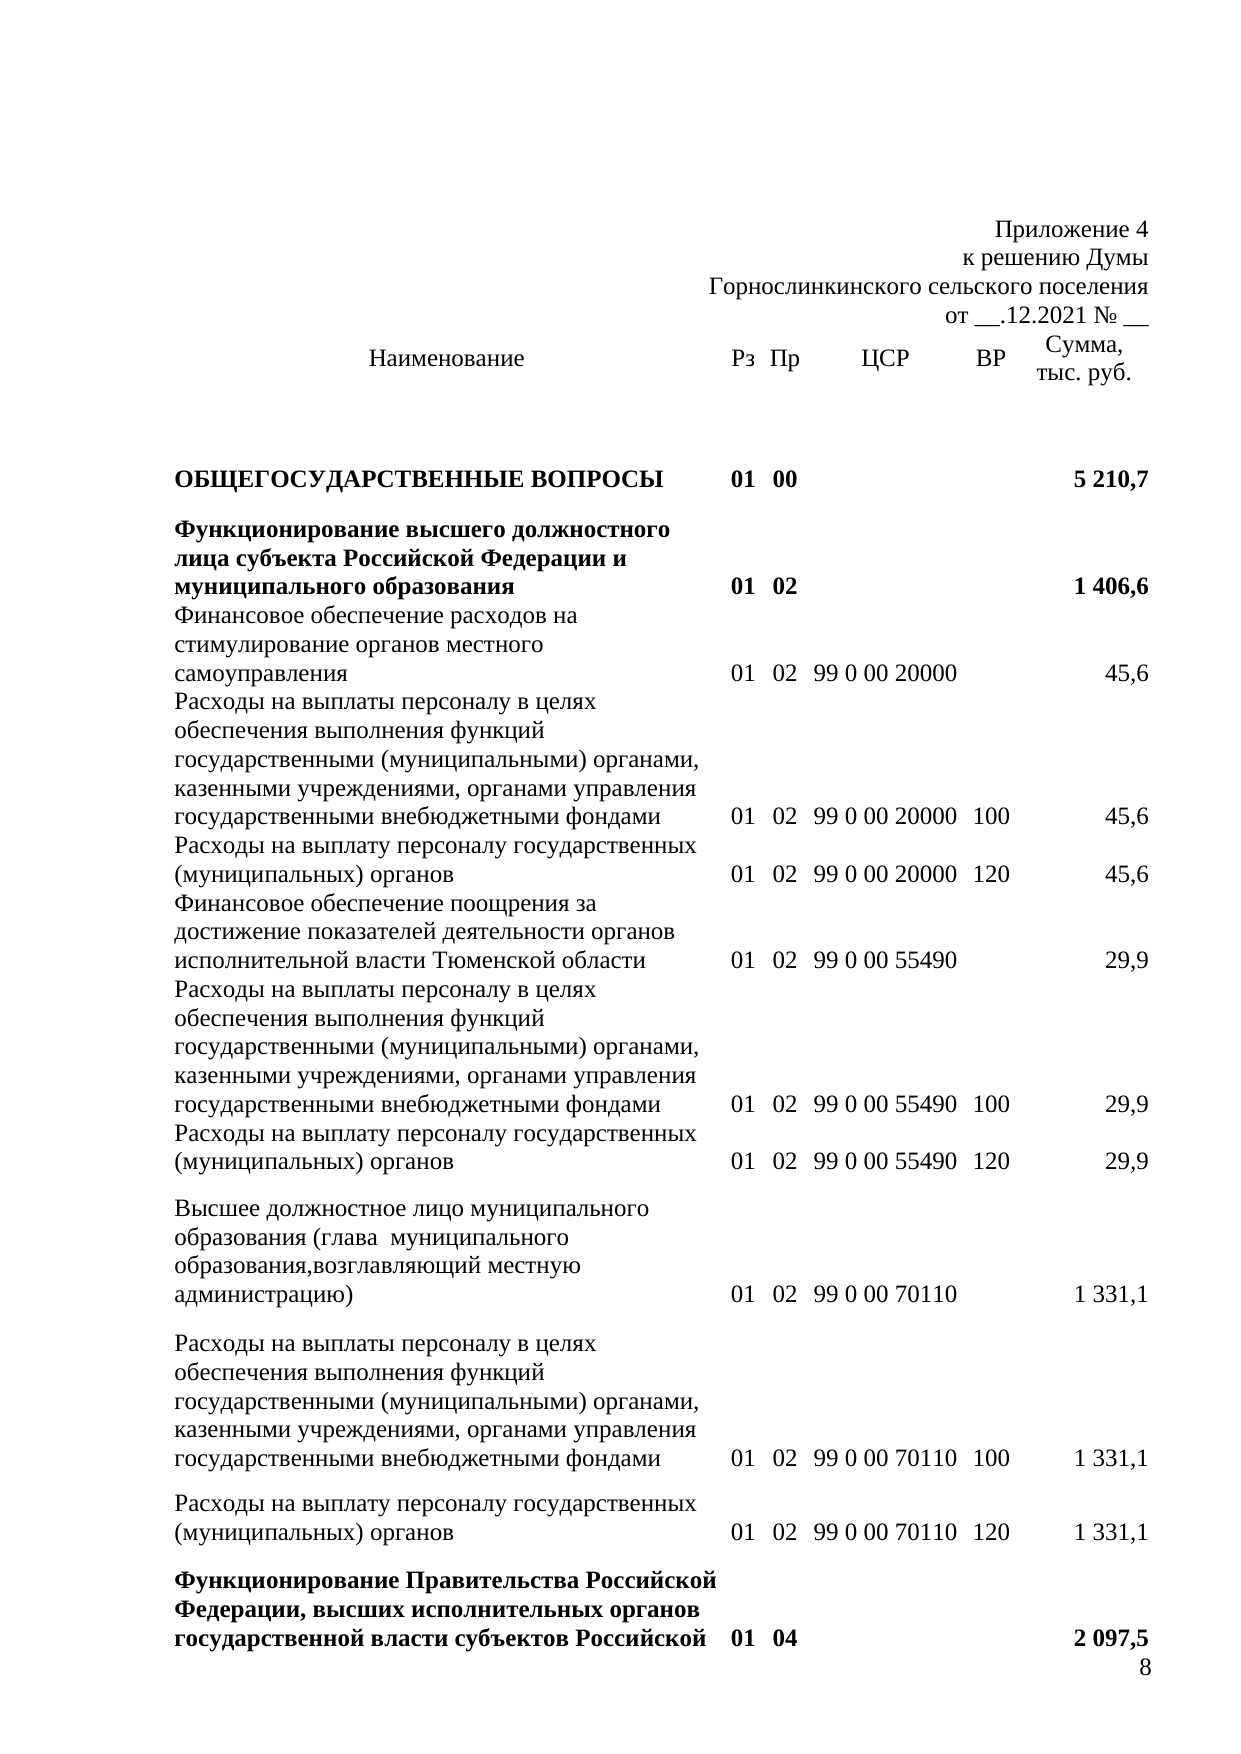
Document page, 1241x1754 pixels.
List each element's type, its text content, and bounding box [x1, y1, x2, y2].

table_cell 1 331,1 [1017, 1472, 1152, 1546]
table_cell 99 0 00 55490 [805, 1118, 965, 1175]
table_cell 02 [764, 1175, 805, 1308]
table_cell [965, 1546, 1017, 1651]
table_cell Расходы на выплаты персоналу в целях обеспечения выполнения функций государственными (муниципальными) органами, казенными учреждениями, органами управления государственными внебюджетными фондами [171, 686, 722, 830]
table_cell 100 [965, 974, 1017, 1118]
table_cell 99 0 00 70110 [805, 1472, 965, 1546]
table_cell 02 [764, 1118, 805, 1175]
table_cell 01 [722, 1118, 764, 1175]
table_cell 120 [965, 1472, 1017, 1546]
table_cell [1017, 386, 1152, 456]
table_cell ВР [965, 329, 1017, 386]
table_cell 99 0 00 55490 [805, 888, 965, 974]
table_cell Наименование [171, 329, 722, 386]
table_cell 99 0 00 20000 [805, 830, 965, 888]
table_cell [171, 386, 722, 456]
table_cell 01 [722, 1308, 764, 1472]
table_cell [965, 1175, 1017, 1308]
table_cell 02 [764, 600, 805, 686]
table_cell 99 0 00 20000 [805, 686, 965, 830]
table_cell 01 [722, 830, 764, 888]
table_cell 01 [722, 1175, 764, 1308]
table_cell 45,6 [1017, 600, 1152, 686]
table_cell 01 [722, 456, 764, 492]
table_cell Расходы на выплату персоналу государственных (муниципальных) органов [171, 1472, 722, 1546]
table_cell 100 [965, 686, 1017, 830]
table_cell Функционирование Правительства Российской Федерации, высших исполнительных органов государственной власти субъектов Российской [171, 1546, 722, 1651]
table_cell 02 [764, 686, 805, 830]
table_header Приложение 4 к решению Думы Горнослинкинского сельского поселения от __.12.2021 № __ [171, 214, 1152, 329]
table_cell Высшее должностное лицо муниципального образования (глава муниципального образования,возглавляющий местную администрацию) [171, 1175, 722, 1308]
table_cell [965, 386, 1017, 456]
table_cell Пр [764, 329, 805, 386]
table_cell 99 0 00 70110 [805, 1175, 965, 1308]
table_cell 04 [764, 1546, 805, 1651]
table_cell 01 [722, 974, 764, 1118]
table_cell 100 [965, 1308, 1017, 1472]
table_cell 01 [722, 686, 764, 830]
table_cell 02 [764, 493, 805, 600]
table_cell 29,9 [1017, 1118, 1152, 1175]
table_cell [805, 493, 965, 600]
table_cell 01 [722, 493, 764, 600]
table_cell 1 406,6 [1017, 493, 1152, 600]
table_cell 02 [764, 888, 805, 974]
table_cell Финансовое обеспечение поощрения за достижение показателей деятельности органов исполнительной власти Тюменской области [171, 888, 722, 974]
table_cell 01 [722, 1546, 764, 1651]
table_cell 45,6 [1017, 686, 1152, 830]
table_cell 1 331,1 [1017, 1308, 1152, 1472]
table_cell Сумма, тыс. руб. [1017, 329, 1152, 386]
table_cell [805, 386, 965, 456]
table_cell [965, 493, 1017, 600]
table_cell 120 [965, 1118, 1017, 1175]
table_cell ОБЩЕГОСУДАРСТВЕННЫЕ ВОПРОСЫ [171, 456, 722, 492]
table_cell ЦСР [805, 329, 965, 386]
table_cell 2 097,5 [1017, 1546, 1152, 1651]
table_cell [722, 386, 764, 456]
table_cell 02 [764, 1472, 805, 1546]
table_cell 1 331,1 [1017, 1175, 1152, 1308]
table_cell 02 [764, 974, 805, 1118]
table_cell [965, 888, 1017, 974]
table_cell [805, 456, 965, 492]
table_cell 99 0 00 20000 [805, 600, 965, 686]
table_cell 99 0 00 55490 [805, 974, 965, 1118]
table_cell [805, 1546, 965, 1651]
table_cell 29,9 [1017, 888, 1152, 974]
table_cell Расходы на выплаты персоналу в целях обеспечения выполнения функций государственными (муниципальными) органами, казенными учреждениями, органами управления государственными внебюджетными фондами [171, 974, 722, 1118]
table_cell Расходы на выплаты персоналу в целях обеспечения выполнения функций государственными (муниципальными) органами, казенными учреждениями, органами управления государственными внебюджетными фондами [171, 1308, 722, 1472]
table_cell 02 [764, 1308, 805, 1472]
table_cell Финансовое обеспечение расходов на стимулирование органов местного самоуправления [171, 600, 722, 686]
table_cell 29,9 [1017, 974, 1152, 1118]
table_cell [965, 600, 1017, 686]
table_cell 01 [722, 600, 764, 686]
table_cell Рз [722, 329, 764, 386]
table_cell 99 0 00 70110 [805, 1308, 965, 1472]
table_cell 00 [764, 456, 805, 492]
table_cell 02 [764, 830, 805, 888]
table_cell 45,6 [1017, 830, 1152, 888]
table_cell 120 [965, 830, 1017, 888]
table_cell [764, 386, 805, 456]
table_cell 01 [722, 888, 764, 974]
table_cell Расходы на выплату персоналу государственных (муниципальных) органов [171, 1118, 722, 1175]
table_cell 5 210,7 [1017, 456, 1152, 492]
table_cell 01 [722, 1472, 764, 1546]
table_cell Расходы на выплату персоналу государственных (муниципальных) органов [171, 830, 722, 888]
table_cell Функционирование высшего должностного лица субъекта Российской Федерации и муниципального образования [171, 493, 722, 600]
table_cell [965, 456, 1017, 492]
